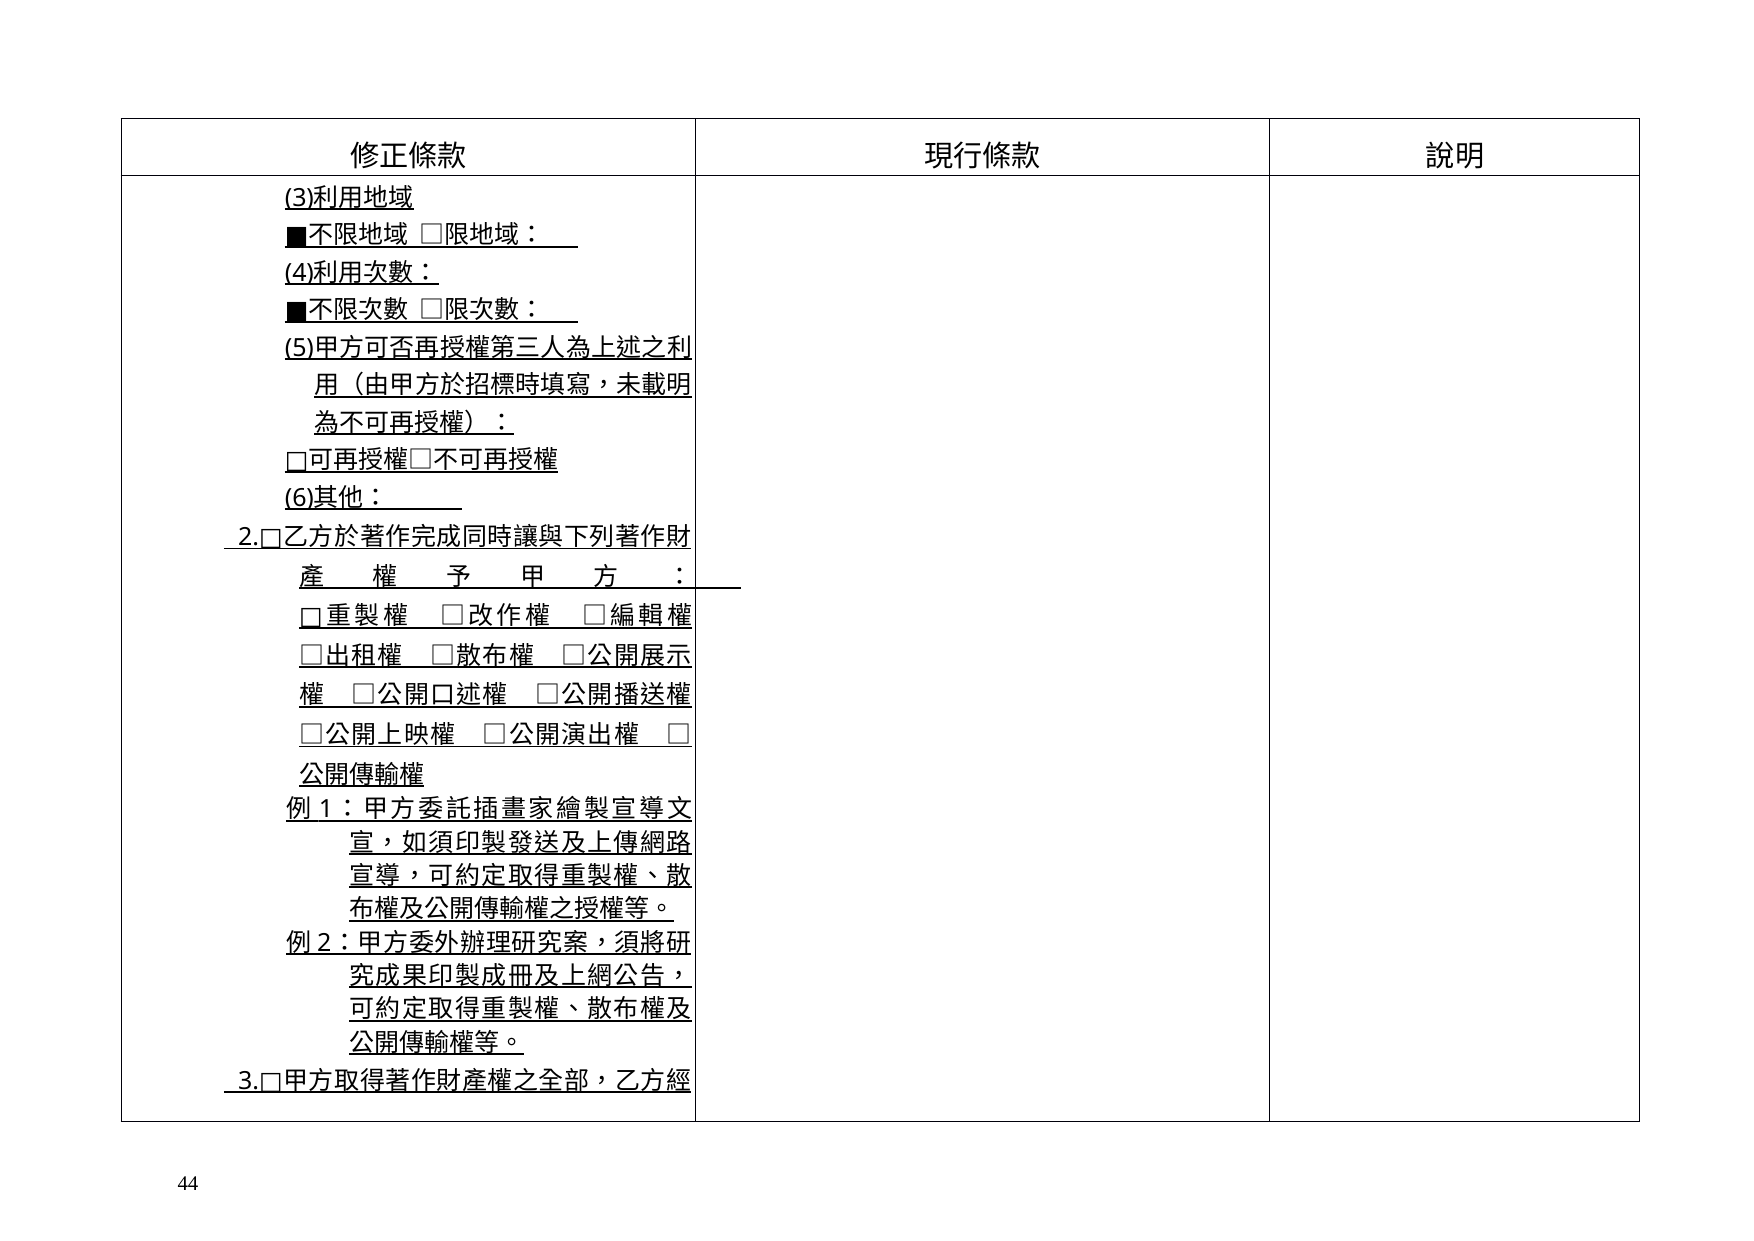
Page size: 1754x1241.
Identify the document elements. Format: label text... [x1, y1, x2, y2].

table_header 現行條款 [696, 119, 1269, 175]
table_cell [696, 176, 1269, 1121]
table_cell 第十四條 權利與責任 …… 三、乙方履約結果涉及履約標的所產出之智慧財產權（包含專利權、商標權、著作權、營業秘密等）者：[由甲方於招標時載明，互補項目得複選。如僅涉及著作權者（即著作人格權及著作財產權，需具有原創性、人類精神上創作、具有一定表現形式及足以表現出作者之個別性屬之，例如僅翻拍或掃描，不具原創性或精神上創作非屬之），請就第(一)目、第(二)目、第(三)目勾選；如涉及其他智慧財產權，請一併就第(四)目勾選，其內容由甲方於招標時載明]。(註釋及舉例文字，免載於招標文件) (一)履約標的成果涉及之著作類型： （著作權法第5條及內政部81年6月10日台(81)內著字第8184002號公告） 註： I.個案履約成果，有突顯國家、政府機關或法人作為著作人以原始取得該著作權之必要，包括下列情形者，得約定為以甲方為著作人，享有「著作人格權」，並取得「著作財產權」。 i.履約成果與甲方安全或執掌之保密資訊有關。 ii.履約成果屬於甲方之國家重大政策或主要業務內容之依據或參考。 II.個案確實有突顯國家、政府機關或法人作為著作人以原始取得該著作權之必要，包括下列情形者，得約定為以乙方為著作人，享有「著作人格權」，甲方取得「著作財產權」。 i.履約成果係專為甲方之需求而採購。 ii.履約成果涉及甲方保管之他人隱私或個人資料。 iii.履約成果與甲方安全或執掌之保密資訊有關。 iv.履約成果屬於甲方之國家重大政策或主要業務內容之依據或參考。 III.上開情形以外，得允許於甲方外流通利用，以增進社會利益者，建議約定為以乙方為著作人，享有「著作人格權」及「著作財產權」，並授權甲方利用。例如甲方委託娛樂、體育、教育服務採購等。 (二)著作人格權。 著作人格權內容及實例說明 （著作權法第15條至第21條） 1.■以乙方為著作人，享有著作人格權，甲方視需要與乙方為下列著作人格權之約定（項目由甲方於招標時勾選），財產權約定詳第（三）目： ■同意甲方因著作利用之目的及方法，於標示有困難或不違反社會慣例者，得省略著作人之姓名或名稱。 ■同意甲方因政策需求或受限於版面、技術等之必要，得調整著作之內容。但不得侵害著作人名譽。 □其他： 。 □除經甲方同意乙方行使公開發表外，同意配合甲方之政策或使用，不行使公開發表權。 □ 。(由甲方視需要填寫) 2.□甲方與乙方共同享有著作人格權，其相關約定：__________。 例：甲方與乙方均投入人力、物力，共同完成之著作，其著作人格權由甲方與乙方共有，其著作財產權享有之比例、授權範圍、後續衍生著作獲利之分攤內容，由甲方於招標時載明。 3.□以甲方為著作人，享有著作人格權、著作財產權。（下列第(三)目之選項不適用） 註：個案履約成果，有突顯國家、政府機關或法人作為著作人以原始取得該著作權之必要，包括下列情形者，得約定為以甲方為著作人，享有「著作人格權」，並取得「著作財產權」。 履約成果與甲方安全或執掌之保密資訊有關。 履約成果屬於甲方之國家重大政策或主要業務內容之依據或參考。 (三)著作財產權（適用於第(二)目勾選第1選項者）。 1.■乙方取得著作財產權，並授權甲方利用，約定如下： (1)著作財產權項目(視履約完成之採購標的可能取得之著作財產權擇需要勾選) (2)利用時間 ■不限時間 □自 年 月 日起至 年 月 日止。 □ 年 (甲方自訂期間) (3)利用地域 ■不限地域 □限地域： (4)利用次數： ■不限次數 □限次數： (5)甲方可否再授權第三人為上述之利用（由甲方於招標時填寫，未載明為不可再授權）： □可再授權□不可再授權 (6)其他： 2.□乙方於著作完成同時讓與下列著作財產權予甲方： □重製權 □改作權 □編輯權 □出租權 □散布權 □公開展示權 □公開口述權 □公開播送權 □公開上映權 □公開演出權 □公開傳輸權 例1：甲方委託插畫家繪製宣導文宣，如須印製發送及上傳網路宣導，可約定取得重製權、散布權及公開傳輸權之授權等。 例2：甲方委外辦理研究案，須將研究成果印製成冊及上網公告，可約定取得重製權、散布權及公開傳輸權等。 3.□甲方取得著作財產權之全部，乙方經甲方同意：（項目由甲方於招標時勾選） (1)□取得使用授權與再授權之權利，於每次使用時均不需徵得甲方之同意。 (2)□取得使用授權與再授權之權利，於每次使用均應徵得甲方同意。 (3)□其他： 。（例：甲方得就其取得之著作財產權，允許乙方支付對價，授權乙方使用。） (四)□甲方取得著作權以外之智慧財產權權利或授權（內容由甲方於招標時載明）。 (五)□其他。（內容由甲方於招標時載明） (六)乙方依本契約提供甲方服務時，如使用開源軟體，應依該開源軟體之授權範圍，授權甲方利用，並以執行檔及原始碼共同提供之方式交付予甲方使用，乙方並應交付開源軟體清單（包括但不限於：開源專案名稱、出處資訊、原始著作權利聲明、免責聲明、開源授權條款標示與全文）。 …… 九、甲方依乙方履約結果辦理採購，因乙方計算數量錯誤或項目漏列，致該採購結算增加金額與減少金額絕對值合計，逾該採購契約價金總額百分之五者，應就超過部分占該採購契約價金總額之比率，乘以本採購契約價金規劃、設計部分總額計算違約金。但本款累計違約金以本採購契約價金總額之百分之十為上限。本款之「該採購契約價金總額 ，係指依乙方履約結果辦理採購決標時之契約價金總額。 十、甲方不得要求乙方提供甲方使用之公務車輛、提供甲方人員使用之影印機、電腦設備、行動電話(含門號)、傳真機及其他應由甲方人員自備之辦公設施及其耗材。 …… 十二、乙方對監造服務工作之契約責任以甲方書面通知開始日起，至本契約全部工程驗收合格止。 [122, 176, 695, 1121]
table_header 修正條款 [122, 119, 695, 175]
table_header 說明 [1270, 119, 1639, 175]
table_cell [1270, 176, 1639, 1121]
